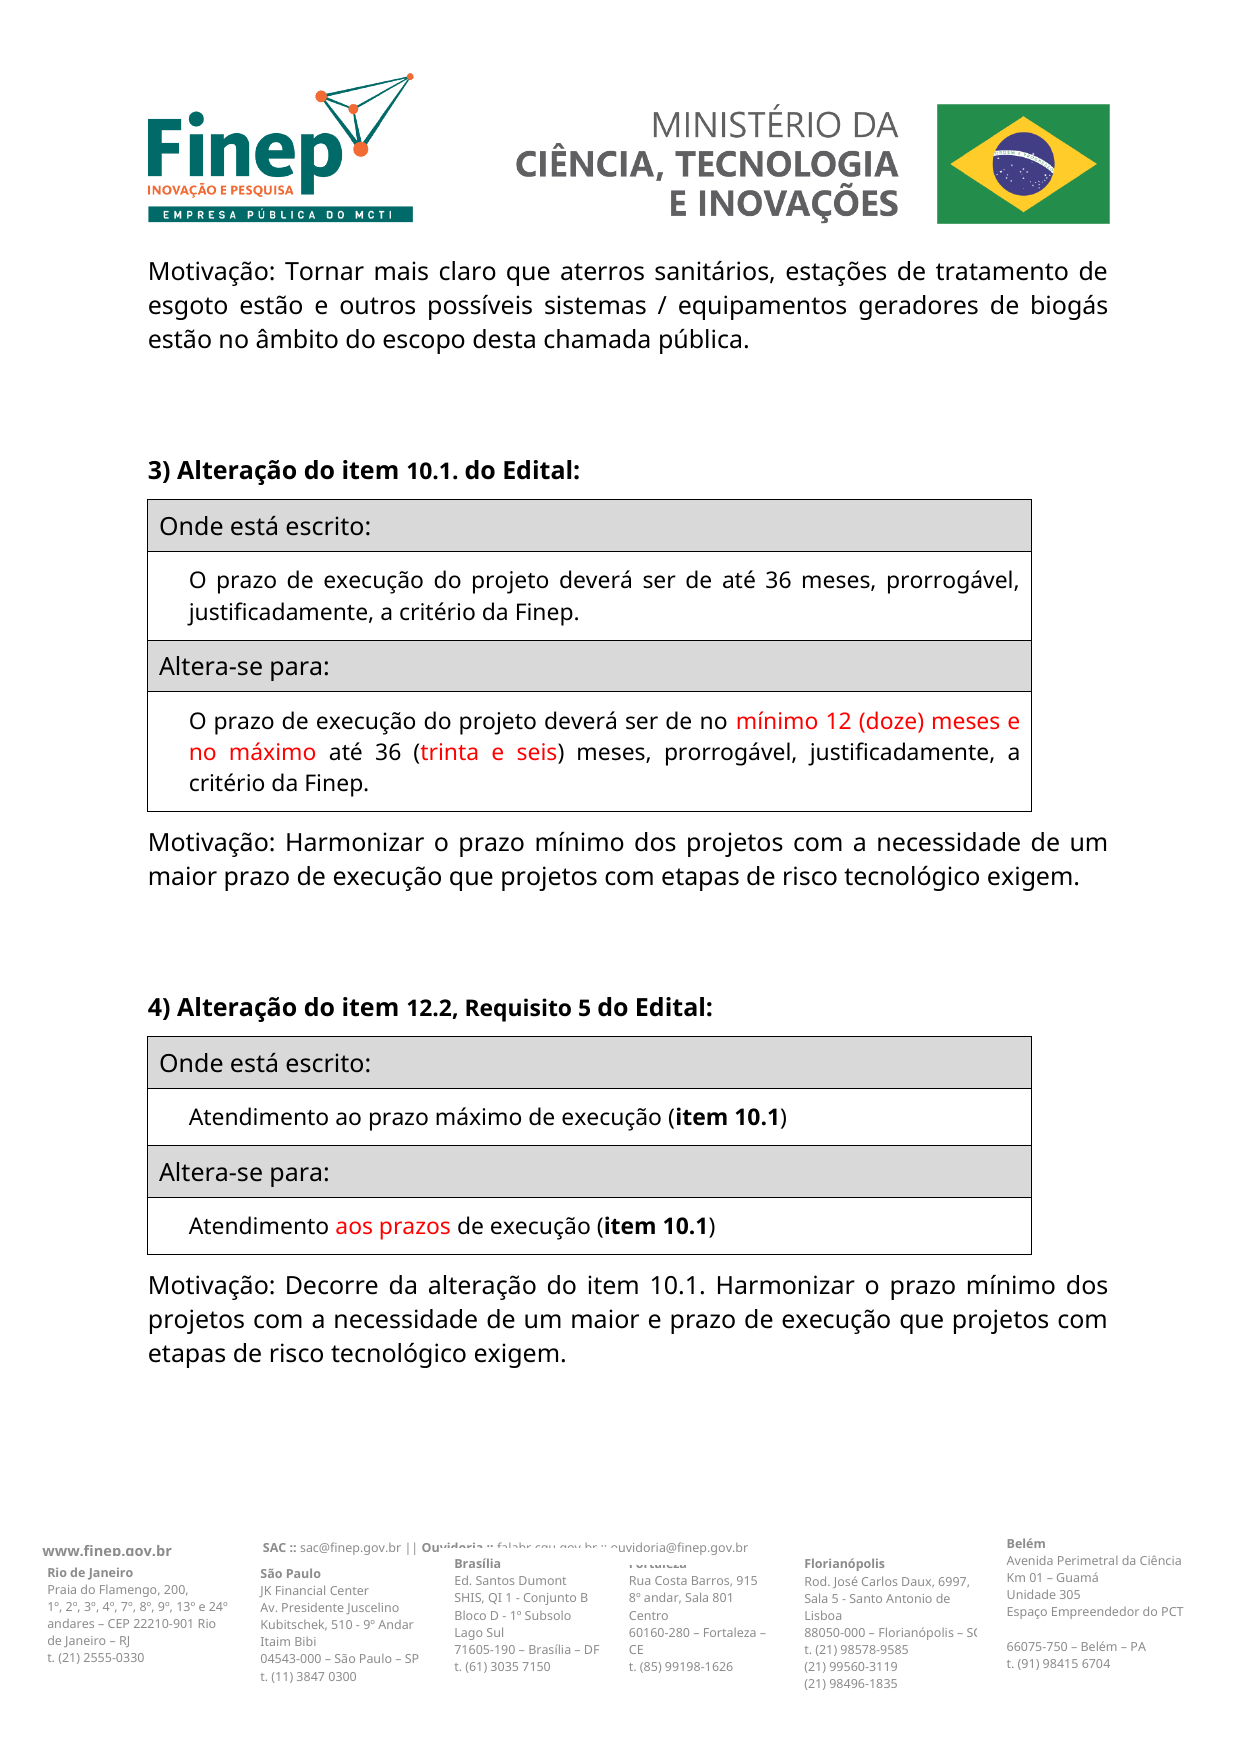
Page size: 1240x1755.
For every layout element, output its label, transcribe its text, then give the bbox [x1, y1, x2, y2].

table_cell Atendimento ao prazo máximo de execução (item 10.1) [148, 1089, 1031, 1145]
table_cell O prazo de execução do projeto deverá ser de no mínimo 12 (doze) meses e no máximo até 36 (trinta e seis) meses, prorrogável, justificadamente, a critério da Finep. [148, 692, 1031, 811]
text Motivação: Decorre da alteração do item 10.1. Harmonizar o prazo mínimo dos projetos com a necessidade de um maior e prazo de execução que projetos com etapas de risco tecnológico exigem. [148, 1267, 1110, 1370]
table_header Onde está escrito: [148, 1037, 1031, 1088]
table_cell Altera-se para: [148, 1146, 1031, 1197]
text Motivação: Tornar mais claro que aterros sanitários, estações de tratamento de esgoto estão e outros possíveis sistemas / equipamentos geradores de biogás estão no âmbito do escopo desta chamada pública. [148, 254, 1110, 356]
table_cell Atendimento aos prazos de execução (item 10.1) [148, 1198, 1031, 1254]
text 3) Alteração do item 10.1. do Edital: [148, 453, 1110, 487]
table_cell O prazo de execução do projeto deverá ser de até 36 meses, prorrogável, justificadamente, a critério da Finep. [148, 552, 1031, 639]
text Motivação: Harmonizar o prazo mínimo dos projetos com a necessidade de um maior prazo de execução que projetos com etapas de risco tecnológico exigem. [148, 824, 1110, 893]
text 4) Alteração do item 12.2, Requisito 5 do Edital: [148, 989, 1110, 1023]
table_header Onde está escrito: [148, 500, 1031, 551]
table_cell Altera-se para: [148, 641, 1031, 691]
